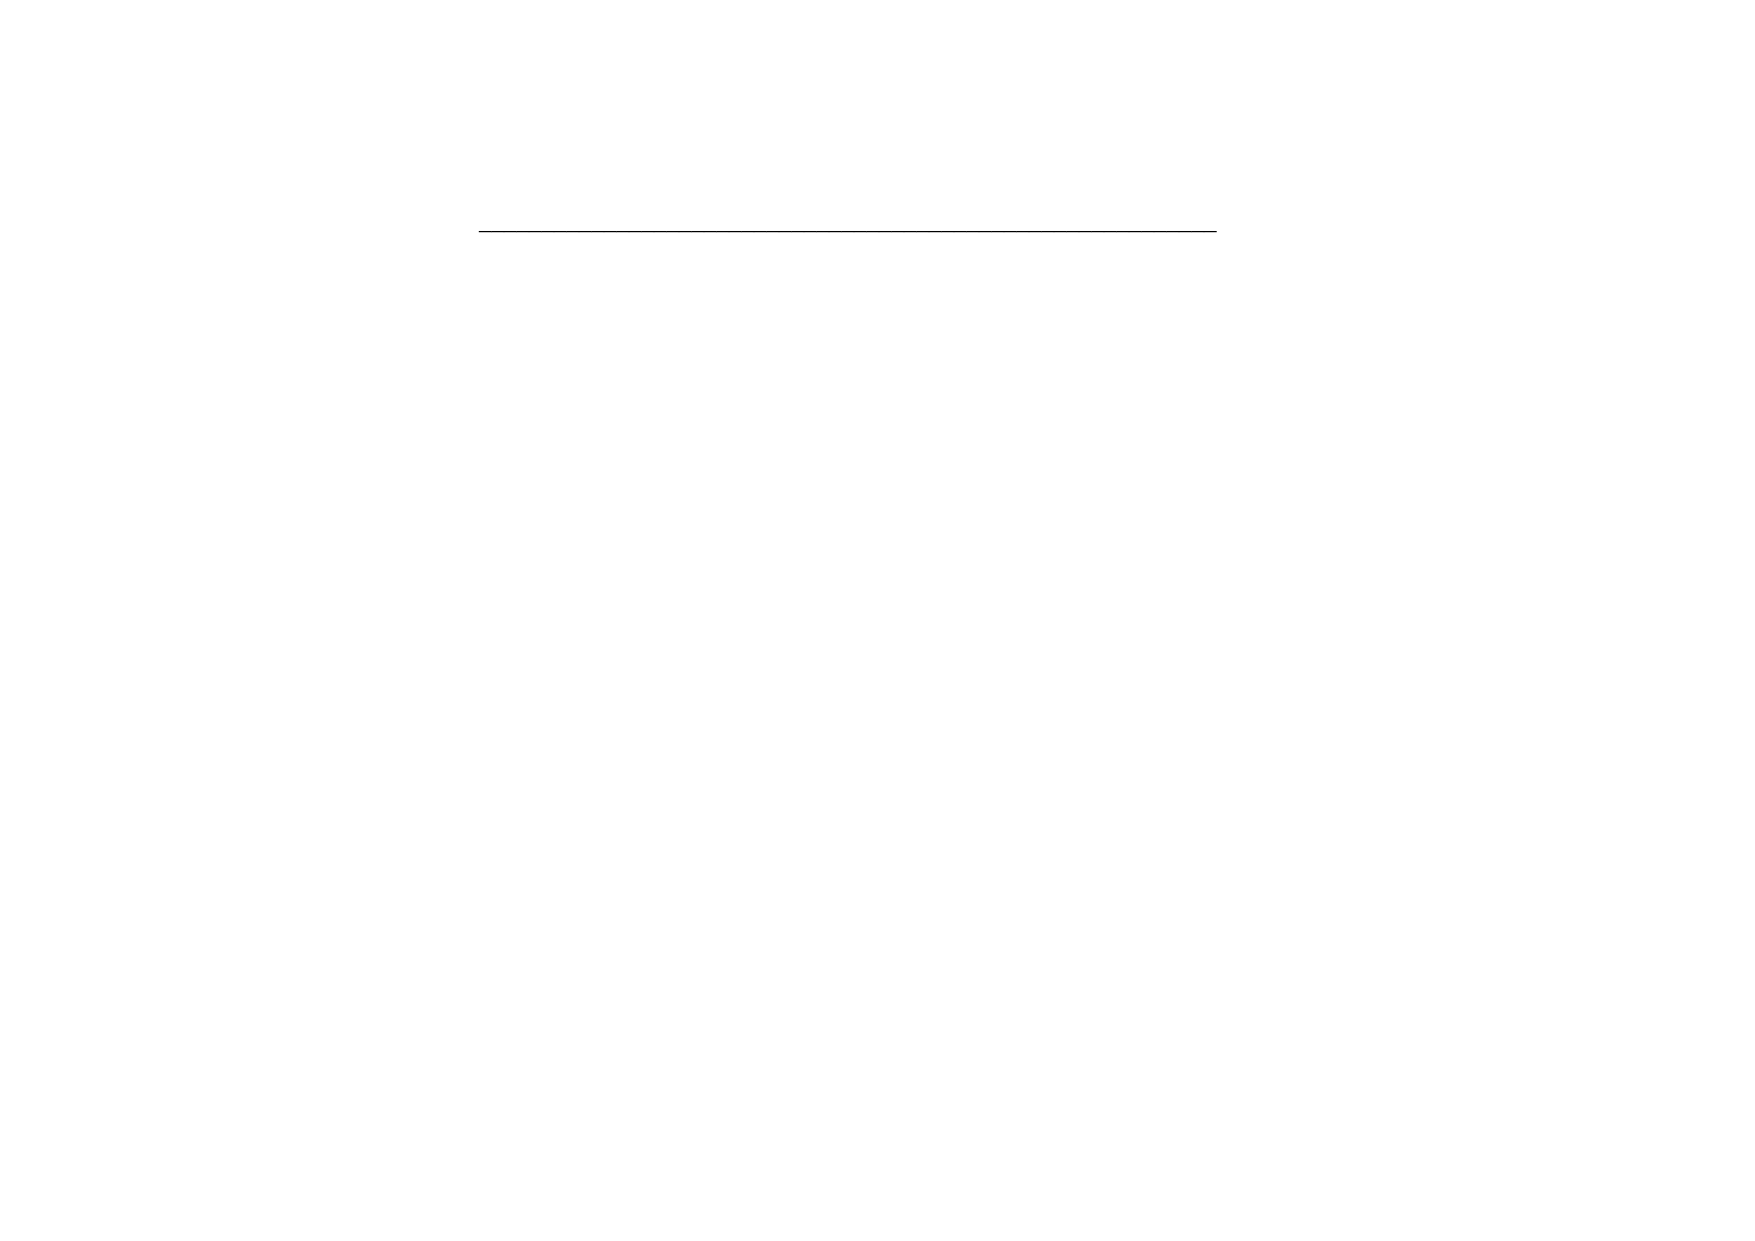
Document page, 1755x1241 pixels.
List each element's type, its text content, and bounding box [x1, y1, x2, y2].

text ___________________________________________________________ [118, 206, 1577, 235]
